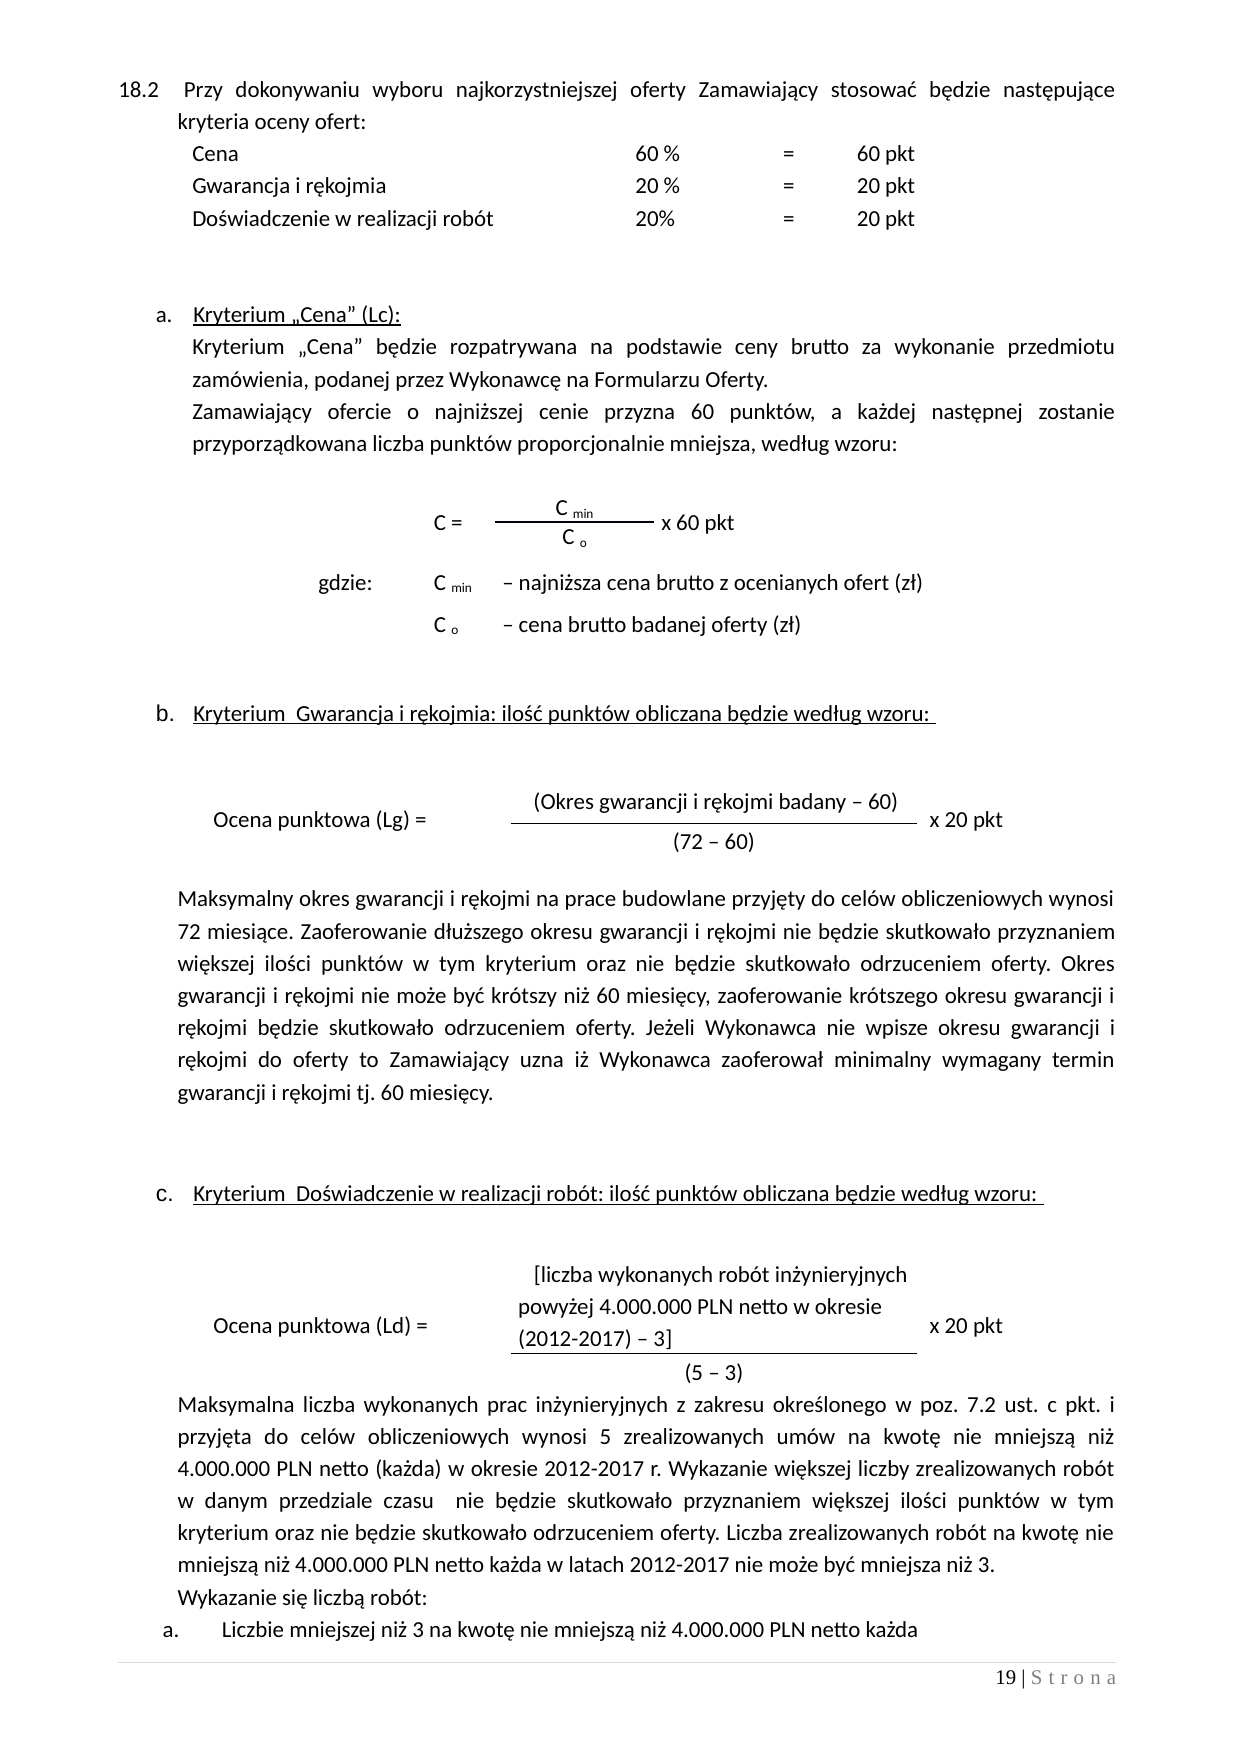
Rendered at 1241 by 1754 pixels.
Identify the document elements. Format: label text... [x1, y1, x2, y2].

table_cell – najniższa cena brutto z ocenianych ofert (zł) [495, 551, 970, 596]
table_header [119, 494, 1115, 663]
list Gwarancja i rękojmia 20 % = 20 pkt [192, 172, 1116, 199]
text 18.2 Przy dokonywaniu wyboru najkorzystniejszej oferty Zamawiający stosować będzie następujące kryteria oceny ofert: [118, 75, 1116, 135]
list Liczbie mniejszej niż 3 na kwotę nie mniejszą niż 4.000.000 PLN netto każda [162, 1615, 1116, 1643]
table_header C min [495, 494, 654, 521]
list Kryterium „Cena” (Lc): [156, 300, 1116, 328]
text Zamawiający ofercie o najniższej cenie przyzna 60 punktów, a każdej następnej zostanie przyporządkowana liczba punktów proporcjonalnie mniejsza, według wzoru: [192, 397, 1116, 457]
table_header x 60 pkt [654, 494, 970, 551]
table_cell gdzie: [264, 551, 426, 596]
table_cell [264, 596, 426, 638]
table_header [liczba wykonanych robót inżynieryjnych powyżej 4.000.000 PLN netto w okresie (2012-2017) – 3] [511, 1260, 917, 1352]
table_header C = [426, 494, 495, 551]
text Maksymalny okres gwarancji i rękojmi na prace budowlane przyjęty do celów obliczeniowych wynosi 72 miesiące. Zaoferowanie dłuższego okresu gwarancji i rękojmi nie będzie skutkowało przyznaniem większej ilości punktów w tym kryterium oraz nie będzie skutkowało odrzuceniem oferty. Okres gwarancji i rękojmi nie może być krótszy niż 60 miesięcy, zaoferowanie krótszego okresu gwarancji i rękojmi będzie skutkowało odrzuceniem oferty. Jeżeli Wykonawca nie wpisze okresu gwarancji i rękojmi do oferty to Zamawiający uzna iż Wykonawca zaoferował minimalny wymagany termin gwarancji i rękojmi tj. 60 miesięcy. [177, 884, 1116, 1106]
list Kryterium Gwarancja i rękojmia: ilość punktów obliczana będzie według wzoru: [156, 699, 1116, 727]
table_header [264, 494, 426, 521]
list Cena 60 % = 60 pkt [192, 139, 1116, 167]
text Wykazanie się liczbą robót: [177, 1583, 1116, 1611]
text Maksymalna liczba wykonanych prac inżynieryjnych z zakresu określonego w poz. 7.2 ust. c pkt. i przyjęta do celów obliczeniowych wynosi 5 zrealizowanych umów na kwotę nie mniejszą niż 4.000.000 PLN netto (każda) w okresie 2012-2017 r. Wykazanie większej liczby zrealizowanych robót w danym przedziale czasu nie będzie skutkowało przyznaniem większej ilości punktów w tym kryterium oraz nie będzie skutkowało odrzuceniem oferty. Liczba zrealizowanych robót na kwotę nie mniejszą niż 4.000.000 PLN netto każda w latach 2012-2017 nie może być mniejsza niż 3. [177, 1390, 1116, 1579]
list Doświadczenie w realizacji robót 20% = 20 pkt [192, 204, 1116, 232]
table_cell (5 – 3) [511, 1354, 917, 1390]
text Kryterium „Cena” będzie rozpatrywana na podstawie ceny brutto za wykonanie przedmiotu zamówienia, podanej przez Wykonawcę na Formularzu Oferty. [192, 332, 1116, 393]
table_cell – cena brutto badanej oferty (zł) [495, 596, 970, 638]
table_cell C min [426, 551, 495, 596]
table_cell [264, 521, 426, 551]
table_cell (72 – 60) [511, 824, 917, 859]
table_cell C o [426, 596, 495, 638]
list Kryterium Doświadczenie w realizacji robót: ilość punktów obliczana będzie według wzoru: [156, 1179, 1116, 1208]
table_header x 20 pkt [917, 1260, 1020, 1390]
table_header x 20 pkt [917, 780, 1020, 859]
table_cell C o [495, 523, 654, 551]
table_header (Okres gwarancji i rękojmi badany – 60) [511, 780, 917, 822]
table_header Ocena punktowa (Ld) = [206, 1260, 511, 1390]
table_header Ocena punktowa (Lg) = [206, 780, 511, 859]
